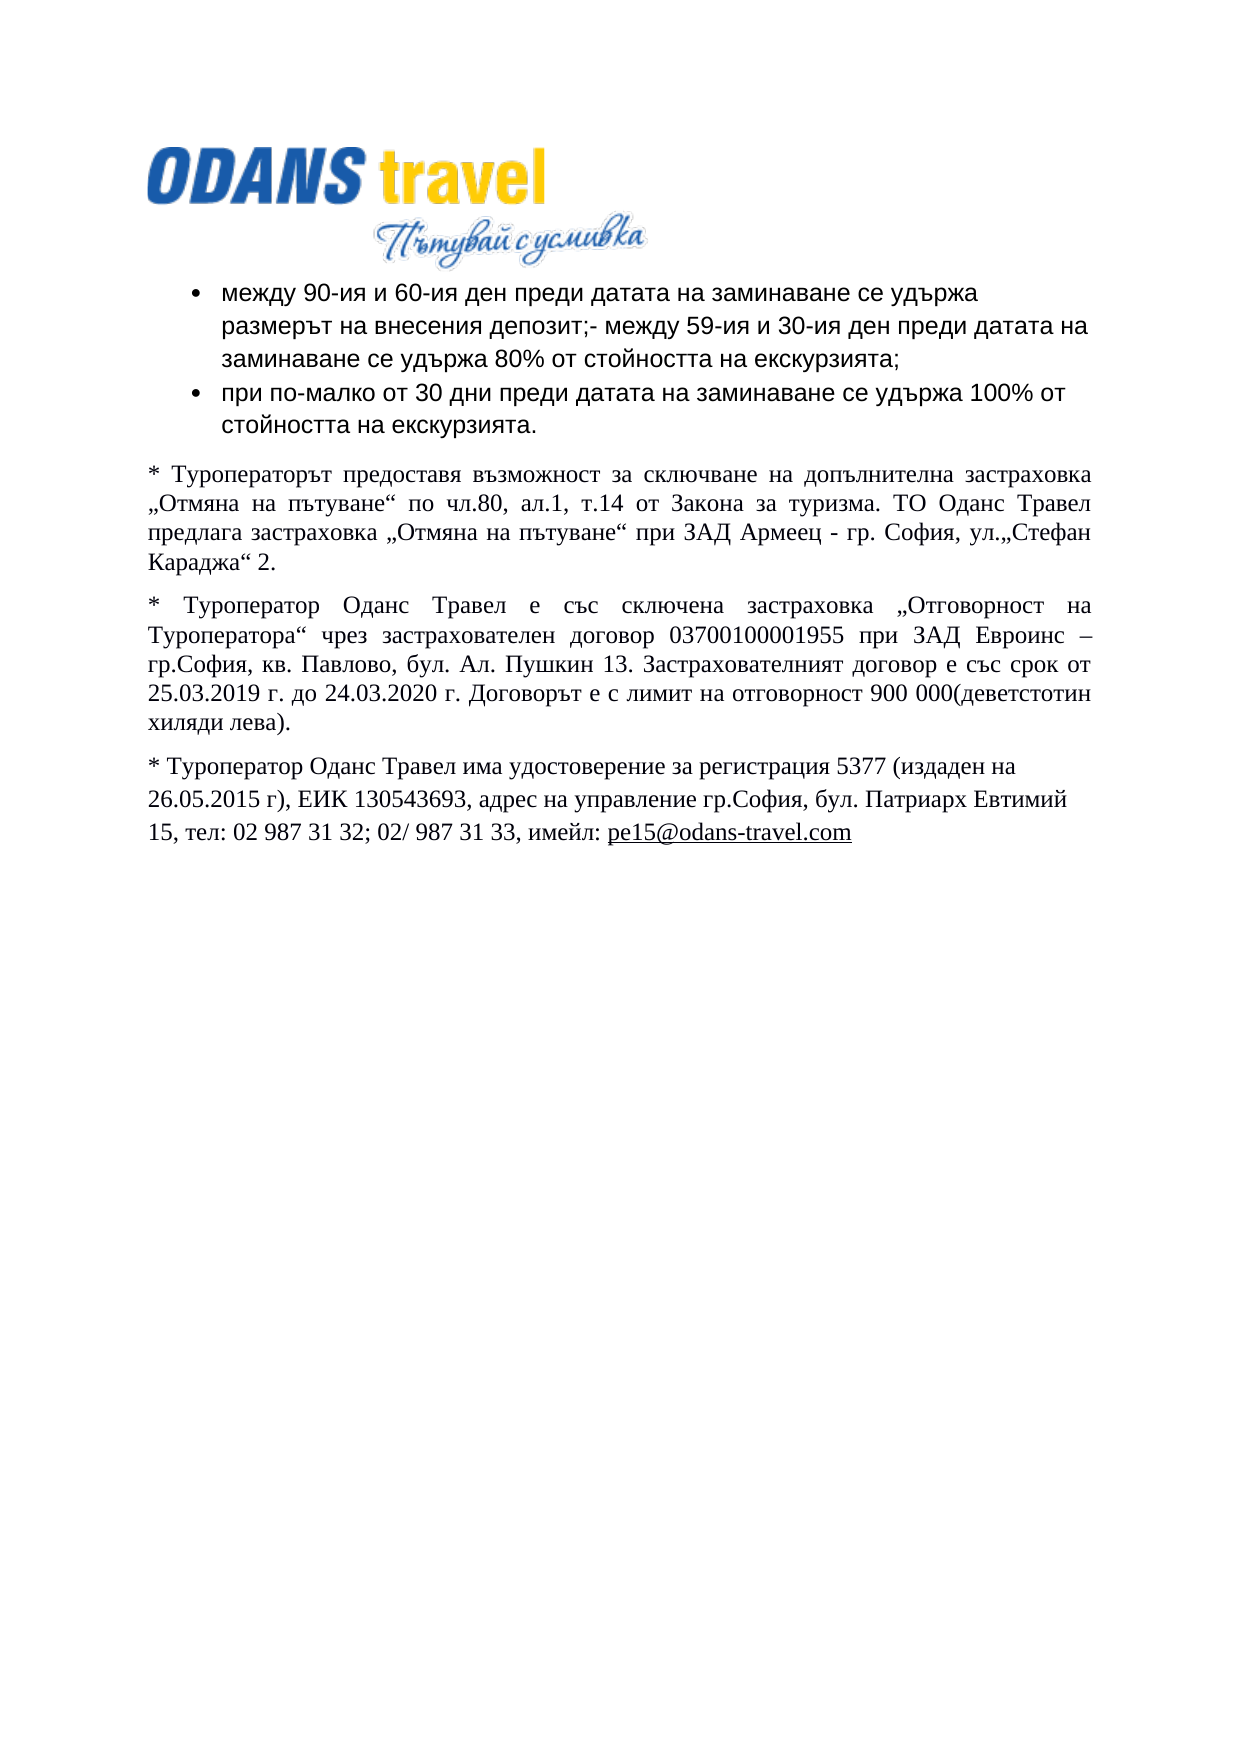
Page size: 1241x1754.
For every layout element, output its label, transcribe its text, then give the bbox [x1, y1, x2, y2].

text * Туроператор Оданс Травел има удостоверение за регистрация 5377 (издаден на 26.05.2015 г), ЕИК 130543693, адрес на управление гр.София, бул. Патриарх Евтимий 15, тел: 02 987 31 32; 02/ 987 31 33, имейл: pe15@odans-travel.com [148, 751, 1093, 846]
text * Туроператор Оданс Травел е със сключена застраховка „Отговорност на Туроператора“ чрез застрахователен договор 03700100001955 при ЗАД Евроинс – гр.София, кв. Павлово, бул. Ал. Пушкин 13. Застрахователният договор е със срок от 25.03.2019 г. до 24.03.2020 г. Договорът е с лимит на отговорност 900 000(деветстотин хиляди лева). [148, 590, 1093, 736]
text * Туроператорът предоставя възможност за сключване на допълнителна застраховка „Отмяна на пътуване“ по чл.80, ал.1, т.14 от Закона за туризма. ТО Оданс Травел предлага застраховка „Отмяна на пътуване“ при ЗАД Армеец - гр. София, ул.„Стефан Кaраджа“ 2. [148, 459, 1093, 575]
list при по-малко от 30 дни преди датата на заминаване се удържа 100% от стойността на екскурзията. [192, 377, 1093, 440]
picture [147, 147, 649, 272]
list между 90-ия и 60-ия ден преди датата на заминаване се удържа размерът на внесения депозит;- между 59-ия и 30-ия ден преди датата на заминаване се удържа 80% от стойността на екскурзията; [192, 278, 1093, 373]
